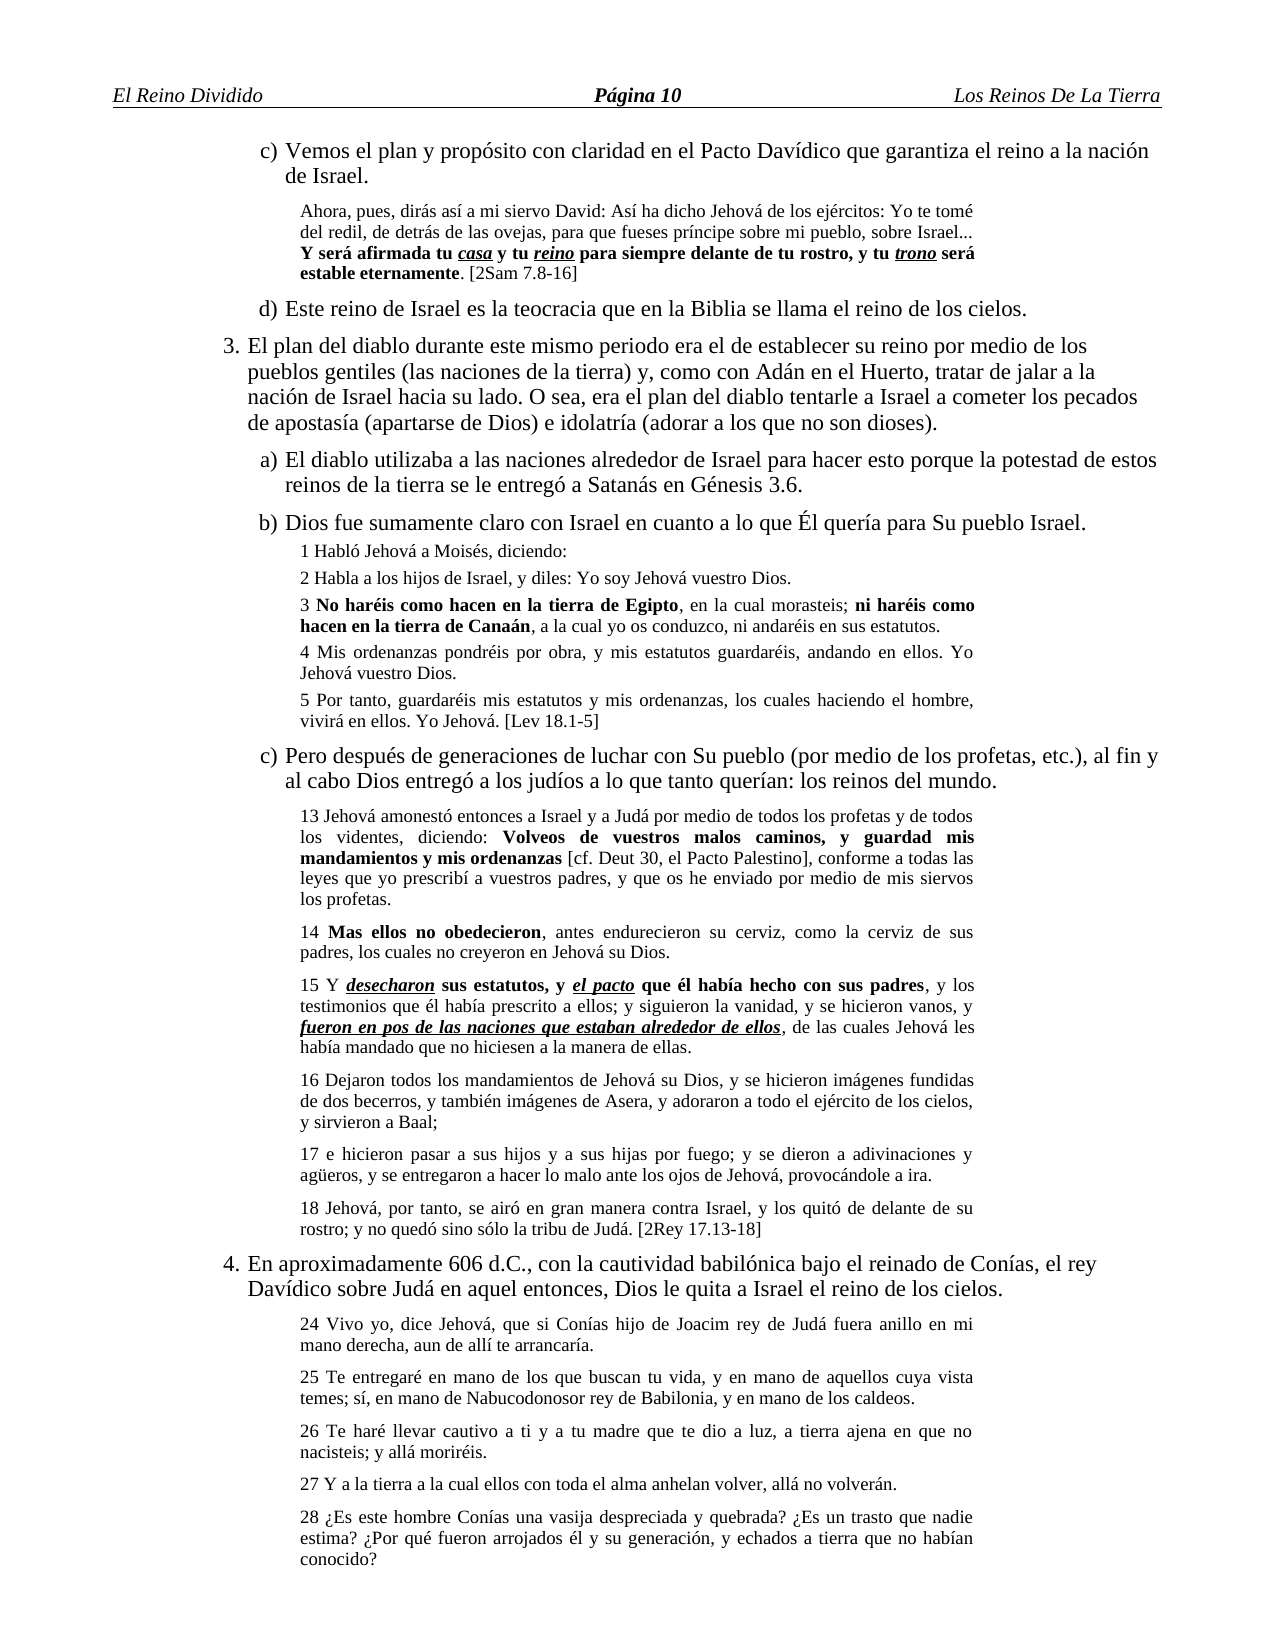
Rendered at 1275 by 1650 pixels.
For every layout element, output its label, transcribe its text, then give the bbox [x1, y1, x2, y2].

text 25 Te entregaré en mano de los que buscan tu vida, y en mano de aquellos cuya vista temes; sí, en mano de Nabucodonosor rey de Babilonia, y en mano de los caldeos. [300, 1367, 975, 1409]
text 24 Vivo yo, dice Jehová, que si Conías hijo de Joacim rey de Judá fuera anillo en mi mano derecha, aun de allí te arrancaría. [300, 1314, 975, 1355]
text 2 Habla a los hijos de Israel, y diles: Yo soy Jehová vuestro Dios. [300, 568, 975, 589]
text 5 Por tanto, guardaréis mis estatutos y mis ordenanzas, los cuales haciendo el hombre, vivirá en ellos. Yo Jehová. [Lev 18.1-5] [300, 690, 975, 731]
text 3 No haréis como hacen en la tierra de Egipto, en la cual morasteis; ni haréis como hacen en la tierra de Canaán, a la cual yo os conduzco, ni andaréis en sus estatutos. [300, 595, 975, 636]
text Ahora, pues, dirás así a mi siervo David: Así ha dicho Jehová de los ejércitos: Yo te tomé del redil, de detrás de las ovejas, para que fueses príncipe sobre mi pueblo, sobre Israel... Y será afirmada tu casa y tu reino para siempre delante de tu rostro, y tu trono será estable eternamente. [2Sam 7.8-16] [300, 201, 975, 284]
text 4 Mis ordenanzas pondréis por obra, y mis estatutos guardaréis, andando en ellos. Yo Jehová vuestro Dios. [300, 642, 975, 684]
list Este reino de Israel es la teocracia que en la Biblia se llama el reino de los cielos. [225, 296, 1162, 321]
text 17 e hicieron pasar a sus hijos y a sus hijas por fuego; y se dieron a adivinaciones y agüeros, y se entregaron a hacer lo malo ante los ojos de Jehová, provocándole a ira. [300, 1144, 975, 1186]
text 1 Habló Jehová a Moisés, diciendo: [300, 541, 975, 562]
list Pero después de generaciones de luchar con Su pueblo (por medio de los profetas, etc.), al fin y al cabo Dios entregó a los judíos a lo que tanto querían: los reinos del mundo. [225, 743, 1162, 794]
list El diablo utilizaba a las naciones alrededor de Israel para hacer esto porque la potestad de estos reinos de la tierra se le entregó a Satanás en Génesis 3.6. [225, 447, 1162, 498]
text 16 Dejaron todos los mandamientos de Jehová su Dios, y se hicieron imágenes fundidas de dos becerros, y también imágenes de Asera, y adoraron a todo el ejército de los cielos, y sirvieron a Baal; [300, 1070, 975, 1132]
text 14 Mas ellos no obedecieron, antes endurecieron su cerviz, como la cerviz de sus padres, los cuales no creyeron en Jehová su Dios. [300, 922, 975, 963]
text 27 Y a la tierra a la cual ellos con toda el alma anhelan volver, allá no volverán. [300, 1474, 975, 1495]
text 18 Jehová, por tanto, se airó en gran manera contra Israel, y los quitó de delante de su rostro; y no quedó sino sólo la tribu de Judá. [2Rey 17.13-18] [300, 1197, 975, 1239]
text 15 Y desecharon sus estatutos, y el pacto que él había hecho con sus padres, y los testimonios que él había prescrito a ellos; y siguieron la vanidad, y se hicieron vanos, y fueron en pos de las naciones que estaban alrededor de ellos, de las cuales Jehová les había mandado que no hiciesen a la manera de ellas. [300, 975, 975, 1058]
list Vemos el plan y propósito con claridad en el Pacto Davídico que garantiza el reino a la nación de Israel. [225, 138, 1162, 189]
list El plan del diablo durante este mismo periodo era el de establecer su reino por medio de los pueblos gentiles (las naciones de la tierra) y, como con Adán en el Huerto, tratar de jalar a la nación de Israel hacia su lado. O sea, era el plan del diablo tentarle a Israel a cometer los pecados de apostasía (apartarse de Dios) e idolatría (adorar a los que no son dioses). [187, 333, 1162, 435]
text 13 Jehová amonestó entonces a Israel y a Judá por medio de todos los profetas y de todos los videntes, diciendo: Volveos de vuestros malos caminos, y guardad mis mandamientos y mis ordenanzas [cf. Deut 30, el Pacto Palestino], conforme a todas las leyes que yo prescribí a vuestros padres, y que os he enviado por medio de mis siervos los profetas. [300, 806, 975, 909]
text 28 ¿Es este hombre Conías una vasija despreciada y quebrada? ¿Es un trasto que nadie estima? ¿Por qué fueron arrojados él y su generación, y echados a tierra que no habían conocido? [300, 1507, 975, 1569]
list En aproximadamente 606 d.C., con la cautividad babilónica bajo el reinado de Conías, el rey Davídico sobre Judá en aquel entonces, Dios le quita a Israel el reino de los cielos. [187, 1251, 1162, 1302]
text 26 Te haré llevar cautivo a ti y a tu madre que te dio a luz, a tierra ajena en que no nacisteis; y allá moriréis. [300, 1421, 975, 1462]
list Dios fue sumamente claro con Israel en cuanto a lo que Él quería para Su pueblo Israel. [225, 510, 1162, 535]
